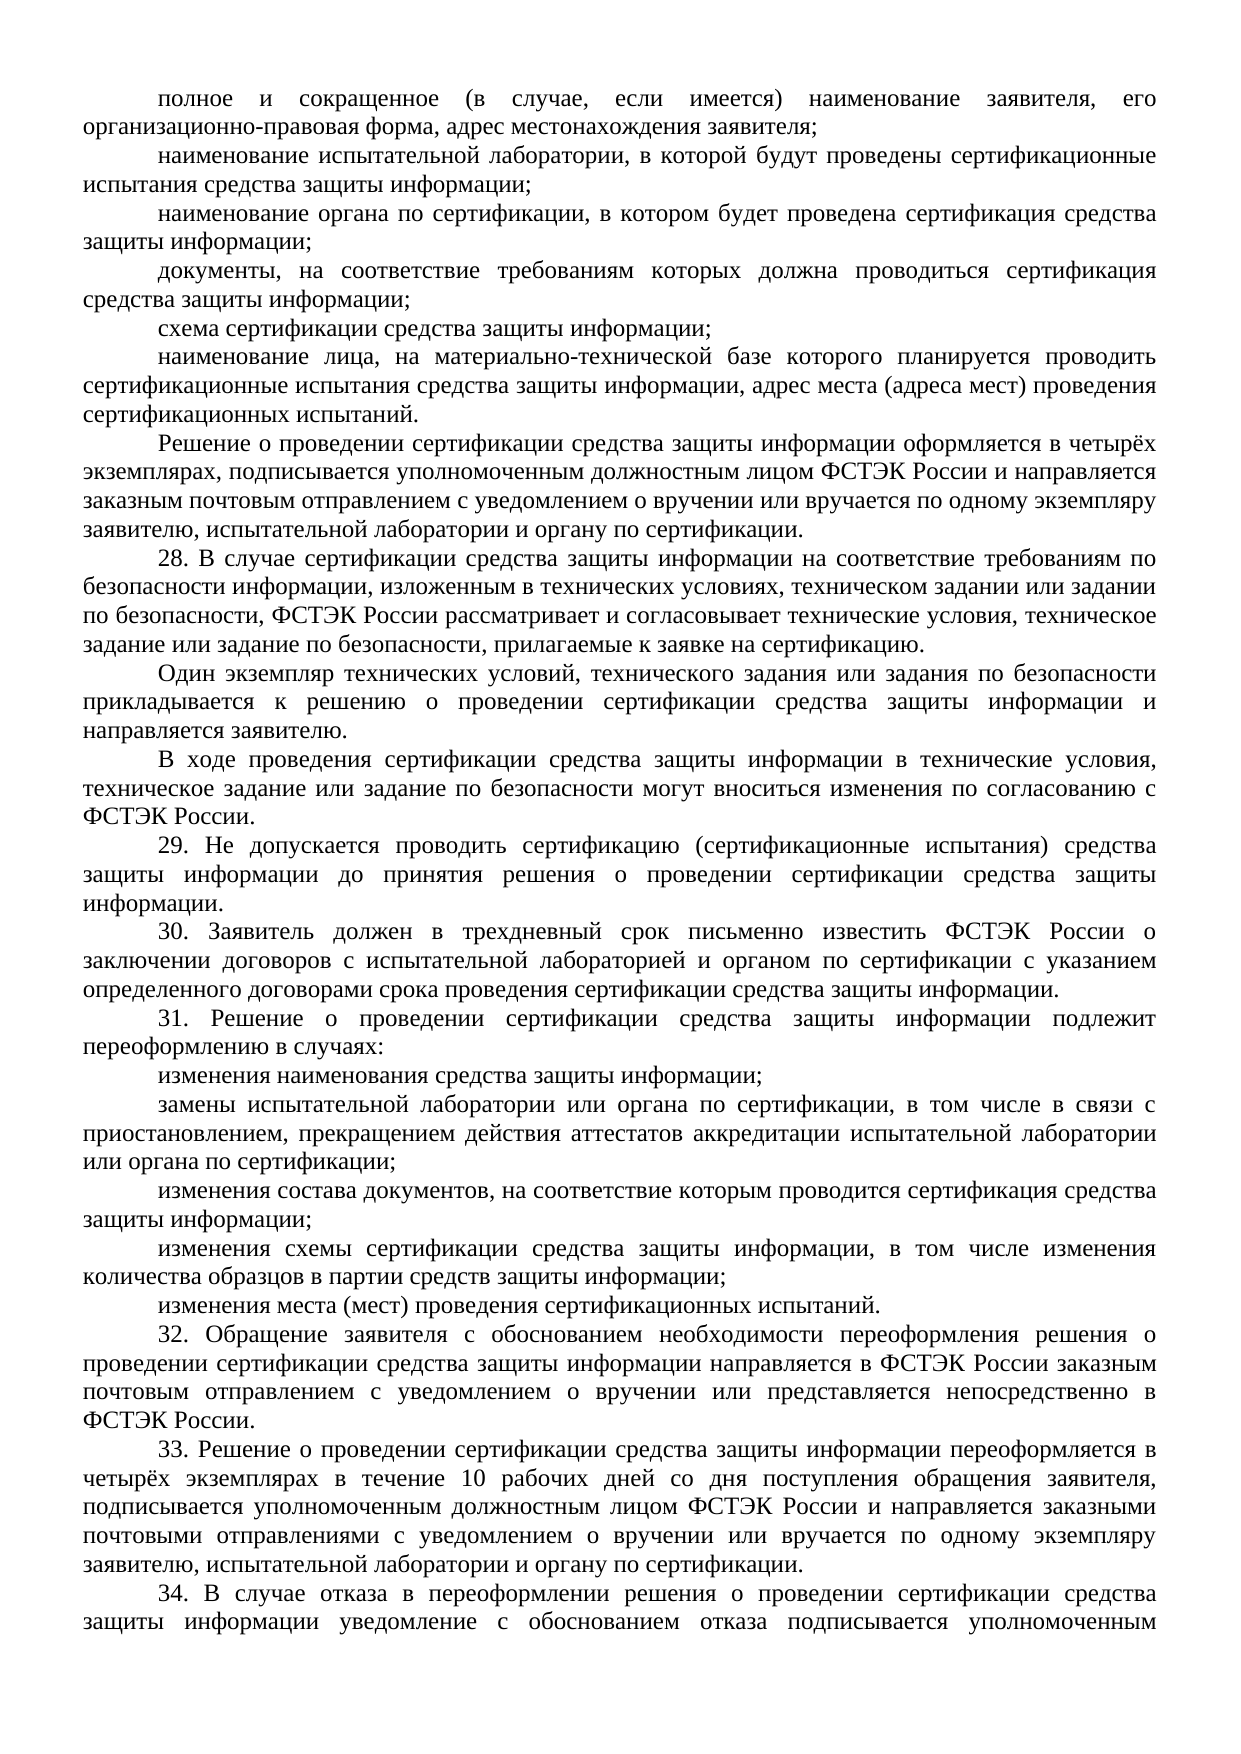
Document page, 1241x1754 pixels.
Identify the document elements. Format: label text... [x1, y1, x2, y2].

text изменения места (мест) проведения сертификационных испытаний. [83, 1290, 1157, 1319]
text изменения наименования средства защиты информации; [83, 1060, 1157, 1089]
text документы, на соответствие требованиям которых должна проводиться сертификация средства защиты информации; [83, 255, 1157, 313]
text полное и сокращенное (в случае, если имеется) наименование заявителя, его организационно-правовая форма, адрес местонахождения заявителя; [83, 83, 1157, 140]
text 32. Обращение заявителя с обоснованием необходимости переоформления решения о проведении сертификации средства защиты информации направляется в ФСТЭК России заказным почтовым отправлением с уведомлением о вручении или представляется непосредственно в ФСТЭК России. [83, 1319, 1157, 1434]
text замены испытательной лаборатории или органа по сертификации, в том числе в связи с приостановлением, прекращением действия аттестатов аккредитации испытательной лаборатории или органа по сертификации; [83, 1089, 1157, 1175]
text 33. Решение о проведении сертификации средства защиты информации переоформляется в четырёх экземплярах в течение 10 рабочих дней со дня поступления обращения заявителя, подписывается уполномоченным должностным лицом ФСТЭК России и направляется заказными почтовыми отправлениями с уведомлением о вручении или вручается по одному экземпляру заявителю, испытательной лаборатории и органу по сертификации. [83, 1434, 1157, 1578]
text 34. В случае отказа в переоформлении решения о проведении сертификации средства защиты информации уведомление с обоснованием отказа подписывается уполномоченным [83, 1578, 1157, 1635]
text В ходе проведения сертификации средства защиты информации в технические условия, техническое задание или задание по безопасности могут вноситься изменения по согласованию с ФСТЭК России. [83, 744, 1157, 830]
text изменения состава документов, на соответствие которым проводится сертификация средства защиты информации; [83, 1175, 1157, 1233]
text изменения схемы сертификации средства защиты информации, в том числе изменения количества образцов в партии средств защиты информации; [83, 1233, 1157, 1290]
text 30. Заявитель должен в трехдневный срок письменно известить ФСТЭК России о заключении договоров с испытательной лабораторией и органом по сертификации с указанием определенного договорами срока проведения сертификации средства защиты информации. [83, 916, 1157, 1003]
text 28. В случае сертификации средства защиты информации на соответствие требованиям по безопасности информации, изложенным в технических условиях, техническом задании или задании по безопасности, ФСТЭК России рассматривает и согласовывает технические условия, техническое задание или задание по безопасности, прилагаемые к заявке на сертификацию. [83, 543, 1157, 658]
text наименование органа по сертификации, в котором будет проведена сертификация средства защиты информации; [83, 198, 1157, 255]
text схема сертификации средства защиты информации; [83, 313, 1157, 341]
text Один экземпляр технических условий, технического задания или задания по безопасности прикладывается к решению о проведении сертификации средства защиты информации и направляется заявителю. [83, 658, 1157, 744]
text Решение о проведении сертификации средства защиты информации оформляется в четырёх экземплярах, подписывается уполномоченным должностным лицом ФСТЭК России и направляется заказным почтовым отправлением с уведомлением о вручении или вручается по одному экземпляру заявителю, испытательной лаборатории и органу по сертификации. [83, 428, 1157, 543]
text наименование лица, на материально-технической базе которого планируется проводить сертификационные испытания средства защиты информации, адрес места (адреса мест) проведения сертификационных испытаний. [83, 341, 1157, 428]
text 31. Решение о проведении сертификации средства защиты информации подлежит переоформлению в случаях: [83, 1003, 1157, 1060]
text 29. Не допускается проводить сертификацию (сертификационные испытания) средства защиты информации до принятия решения о проведении сертификации средства защиты информации. [83, 830, 1157, 916]
text наименование испытательной лаборатории, в которой будут проведены сертификационные испытания средства защиты информации; [83, 140, 1157, 198]
